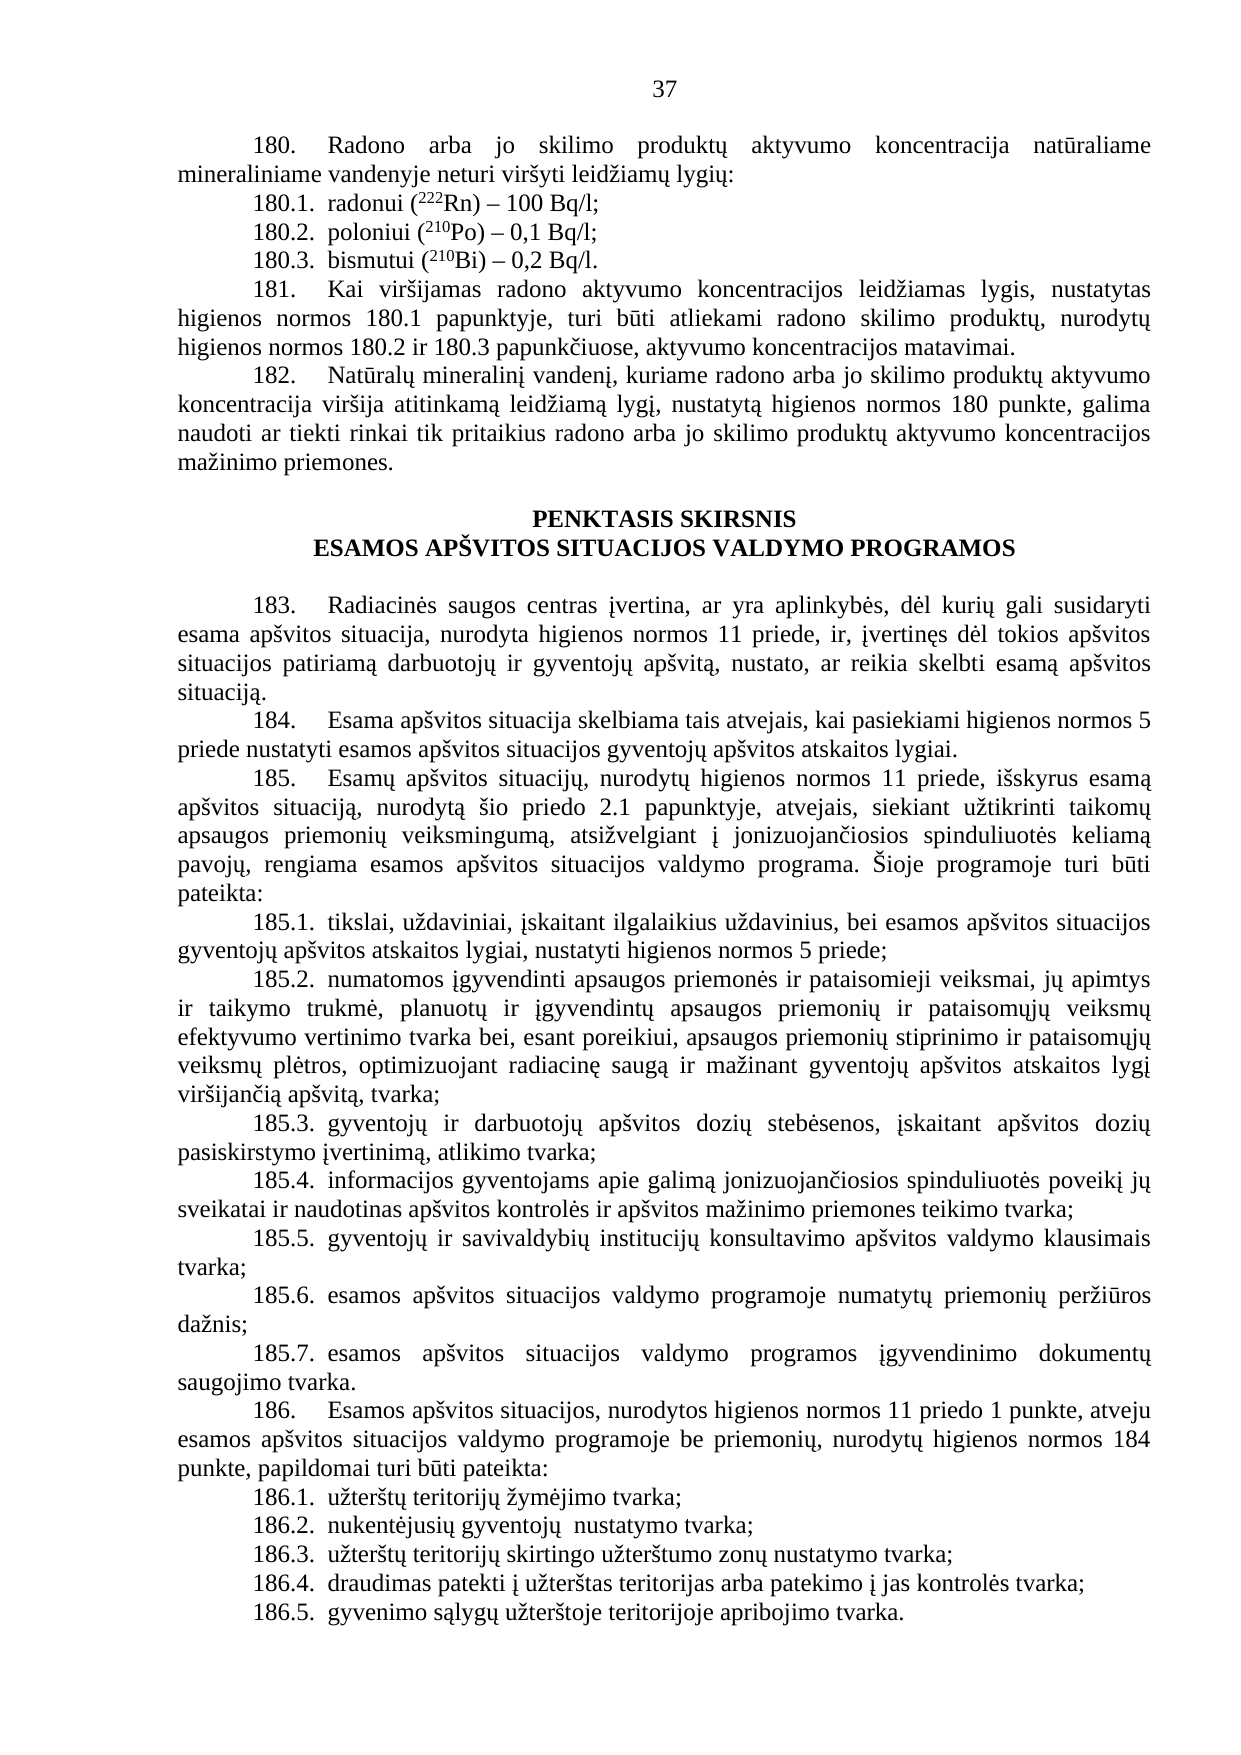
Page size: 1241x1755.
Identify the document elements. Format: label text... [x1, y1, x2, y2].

text 180.1. radonui (222Rn) – 100 Bq/l; [177, 188, 1152, 217]
text 185.4. informacijos gyventojams apie galimą jonizuojančiosios spinduliuotės poveikį jų sveikatai ir naudotinas apšvitos kontrolės ir apšvitos mažinimo priemones teikimo tvarka; [177, 1166, 1152, 1223]
text 180. Radono arba jo skilimo produktų aktyvumo koncentracija natūraliame mineraliniame vandenyje neturi viršyti leidžiamų lygių: [177, 131, 1152, 188]
text 186.3. užterštų teritorijų skirtingo užterštumo zonų nustatymo tvarka; [177, 1539, 1152, 1568]
text 186.1. užterštų teritorijų žymėjimo tvarka; [177, 1482, 1152, 1511]
text 186. Esamos apšvitos situacijos, nurodytos higienos normos 11 priedo 1 punkte, atveju esamos apšvitos situacijos valdymo programoje be priemonių, nurodytų higienos normos 184 punkte, papildomai turi būti pateikta: [177, 1396, 1152, 1482]
text 185.1. tikslai, uždaviniai, įskaitant ilgalaikius uždavinius, bei esamos apšvitos situacijos gyventojų apšvitos atskaitos lygiai, nustatyti higienos normos 5 priede; [177, 907, 1152, 964]
text PENKTASIS SKIRSNIS [177, 504, 1152, 533]
text ESAMOS APŠVITOS SITUACIJOS VALDYMO PROGRAMOS [177, 533, 1152, 562]
text 186.5. gyvenimo sąlygų užterštoje teritorijoje apribojimo tvarka. [177, 1597, 1152, 1626]
text 185.6. esamos apšvitos situacijos valdymo programoje numatytų priemonių peržiūros dažnis; [177, 1281, 1152, 1338]
text 185.2. numatomos įgyvendinti apsaugos priemonės ir pataisomieji veiksmai, jų apimtys ir taikymo trukmė, planuotų ir įgyvendintų apsaugos priemonių ir pataisomųjų veiksmų efektyvumo vertinimo tvarka bei, esant poreikiui, apsaugos priemonių stiprinimo ir pataisomųjų veiksmų plėtros, optimizuojant radiacinę saugą ir mažinant gyventojų apšvitos atskaitos lygį viršijančią apšvitą, tvarka; [177, 964, 1152, 1108]
text 182. Natūralų mineralinį vandenį, kuriame radono arba jo skilimo produktų aktyvumo koncentracija viršija atitinkamą leidžiamą lygį, nustatytą higienos normos 180 punkte, galima naudoti ar tiekti rinkai tik pritaikius radono arba jo skilimo produktų aktyvumo koncentracijos mažinimo priemones. [177, 361, 1152, 476]
text 183. Radiacinės saugos centras įvertina, ar yra aplinkybės, dėl kurių gali susidaryti esama apšvitos situacija, nurodyta higienos normos 11 priede, ir, įvertinęs dėl tokios apšvitos situacijos patiriamą darbuotojų ir gyventojų apšvitą, nustato, ar reikia skelbti esamą apšvitos situaciją. [177, 591, 1152, 706]
text 185. Esamų apšvitos situacijų, nurodytų higienos normos 11 priede, išskyrus esamą apšvitos situaciją, nurodytą šio priedo 2.1 papunktyje, atvejais, siekiant užtikrinti taikomų apsaugos priemonių veiksmingumą, atsižvelgiant į jonizuojančiosios spinduliuotės keliamą pavojų, rengiama esamos apšvitos situacijos valdymo programa. Šioje programoje turi būti pateikta: [177, 763, 1152, 907]
text 186.2. nukentėjusių gyventojų nustatymo tvarka; [177, 1511, 1152, 1539]
text 186.4. draudimas patekti į užterštas teritorijas arba patekimo į jas kontrolės tvarka; [177, 1568, 1152, 1597]
text 180.2. poloniui (210Po) – 0,1 Bq/l; [177, 217, 1152, 246]
text 180.3. bismutui (210Bi) – 0,2 Bq/l. [177, 246, 1152, 274]
text 181. Kai viršijamas radono aktyvumo koncentracijos leidžiamas lygis, nustatytas higienos normos 180.1 papunktyje, turi būti atliekami radono skilimo produktų, nurodytų higienos normos 180.2 ir 180.3 papunkčiuose, aktyvumo koncentracijos matavimai. [177, 274, 1152, 361]
text 185.3. gyventojų ir darbuotojų apšvitos dozių stebėsenos, įskaitant apšvitos dozių pasiskirstymo įvertinimą, atlikimo tvarka; [177, 1108, 1152, 1166]
text 185.5. gyventojų ir savivaldybių institucijų konsultavimo apšvitos valdymo klausimais tvarka; [177, 1223, 1152, 1281]
text 185.7. esamos apšvitos situacijos valdymo programos įgyvendinimo dokumentų saugojimo tvarka. [177, 1338, 1152, 1396]
text 184. Esama apšvitos situacija skelbiama tais atvejais, kai pasiekiami higienos normos 5 priede nustatyti esamos apšvitos situacijos gyventojų apšvitos atskaitos lygiai. [177, 706, 1152, 763]
